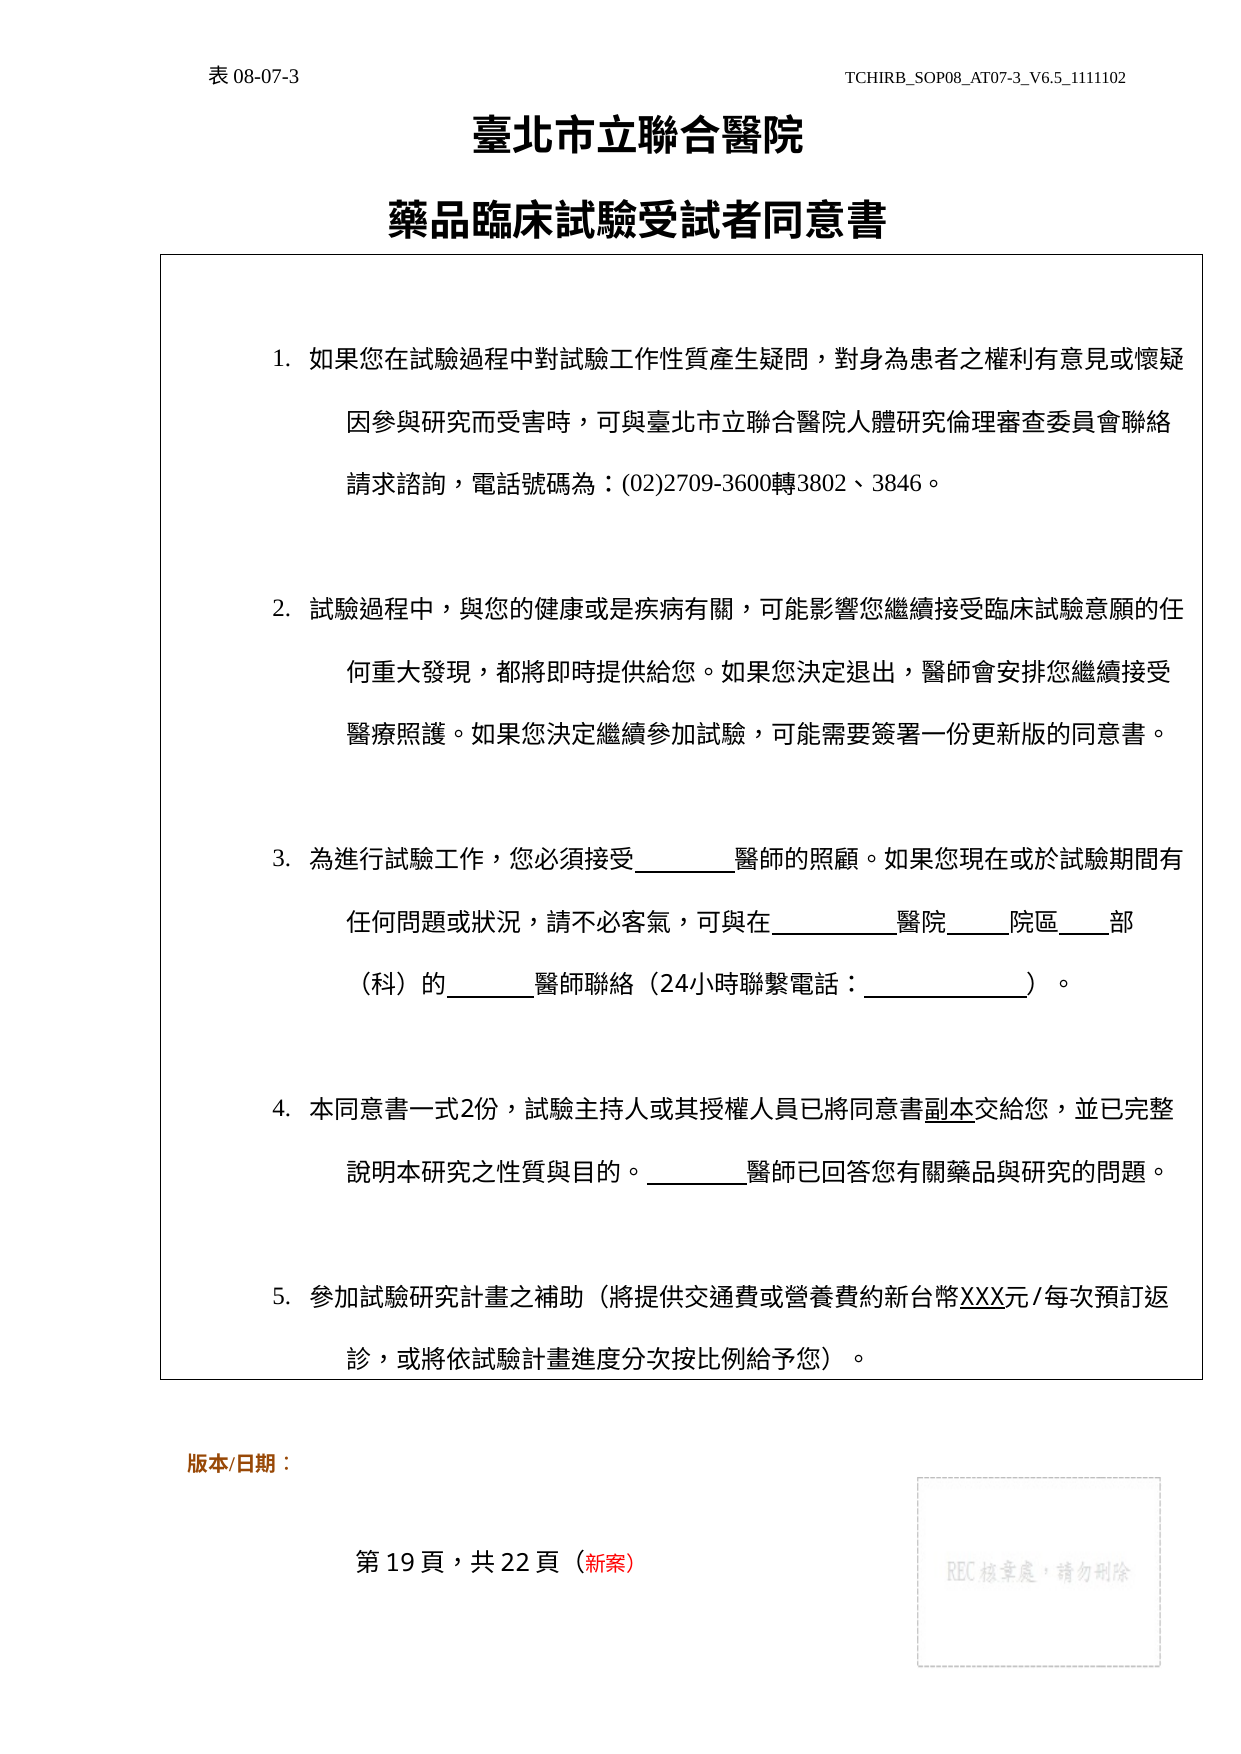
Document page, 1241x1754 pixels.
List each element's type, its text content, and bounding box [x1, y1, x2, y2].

table_cell 受試者權利： 如果您在試驗過程中對試驗工作性質產生疑問，對身為患者之權利有意見或懷疑因參與研究而受害時，可與臺北市立聯合醫院人體研究倫理審查委員會聯絡請求諮詢，電話號碼為：(02)2709-3600轉3802、3846。 試驗過程中，與您的健康或是疾病有關，可能影響您繼續接受臨床試驗意願的任何重大發現，都將即時提供給您。如果您決定退出，醫師會安排您繼續接受醫療照護。如果您決定繼續參加試驗，可能需要簽署一份更新版的同意書。 為進行試驗工作，您必須接受 醫師的照顧。如果您現在或於試驗期間有任何問題或狀況，請不必客氣，可與在 醫院 院區 部（科）的 醫師聯絡（24小時聯繫電話： ）。 本同意書一式2份，試驗主持人或其授權人員已將同意書副本交給您，並已完整說明本研究之性質與目的。 醫師已回答您有關藥品與研究的問題。 參加試驗研究計畫之補助（將提供交通費或營養費約新台幣XXX元/每次預訂返診，或將依試驗計畫進度分次按比例給予您）。 若試驗結束後 年內，發現有非預期且直接影響您的安全疑慮，亦將通知您。 [161, 255, 1202, 1379]
